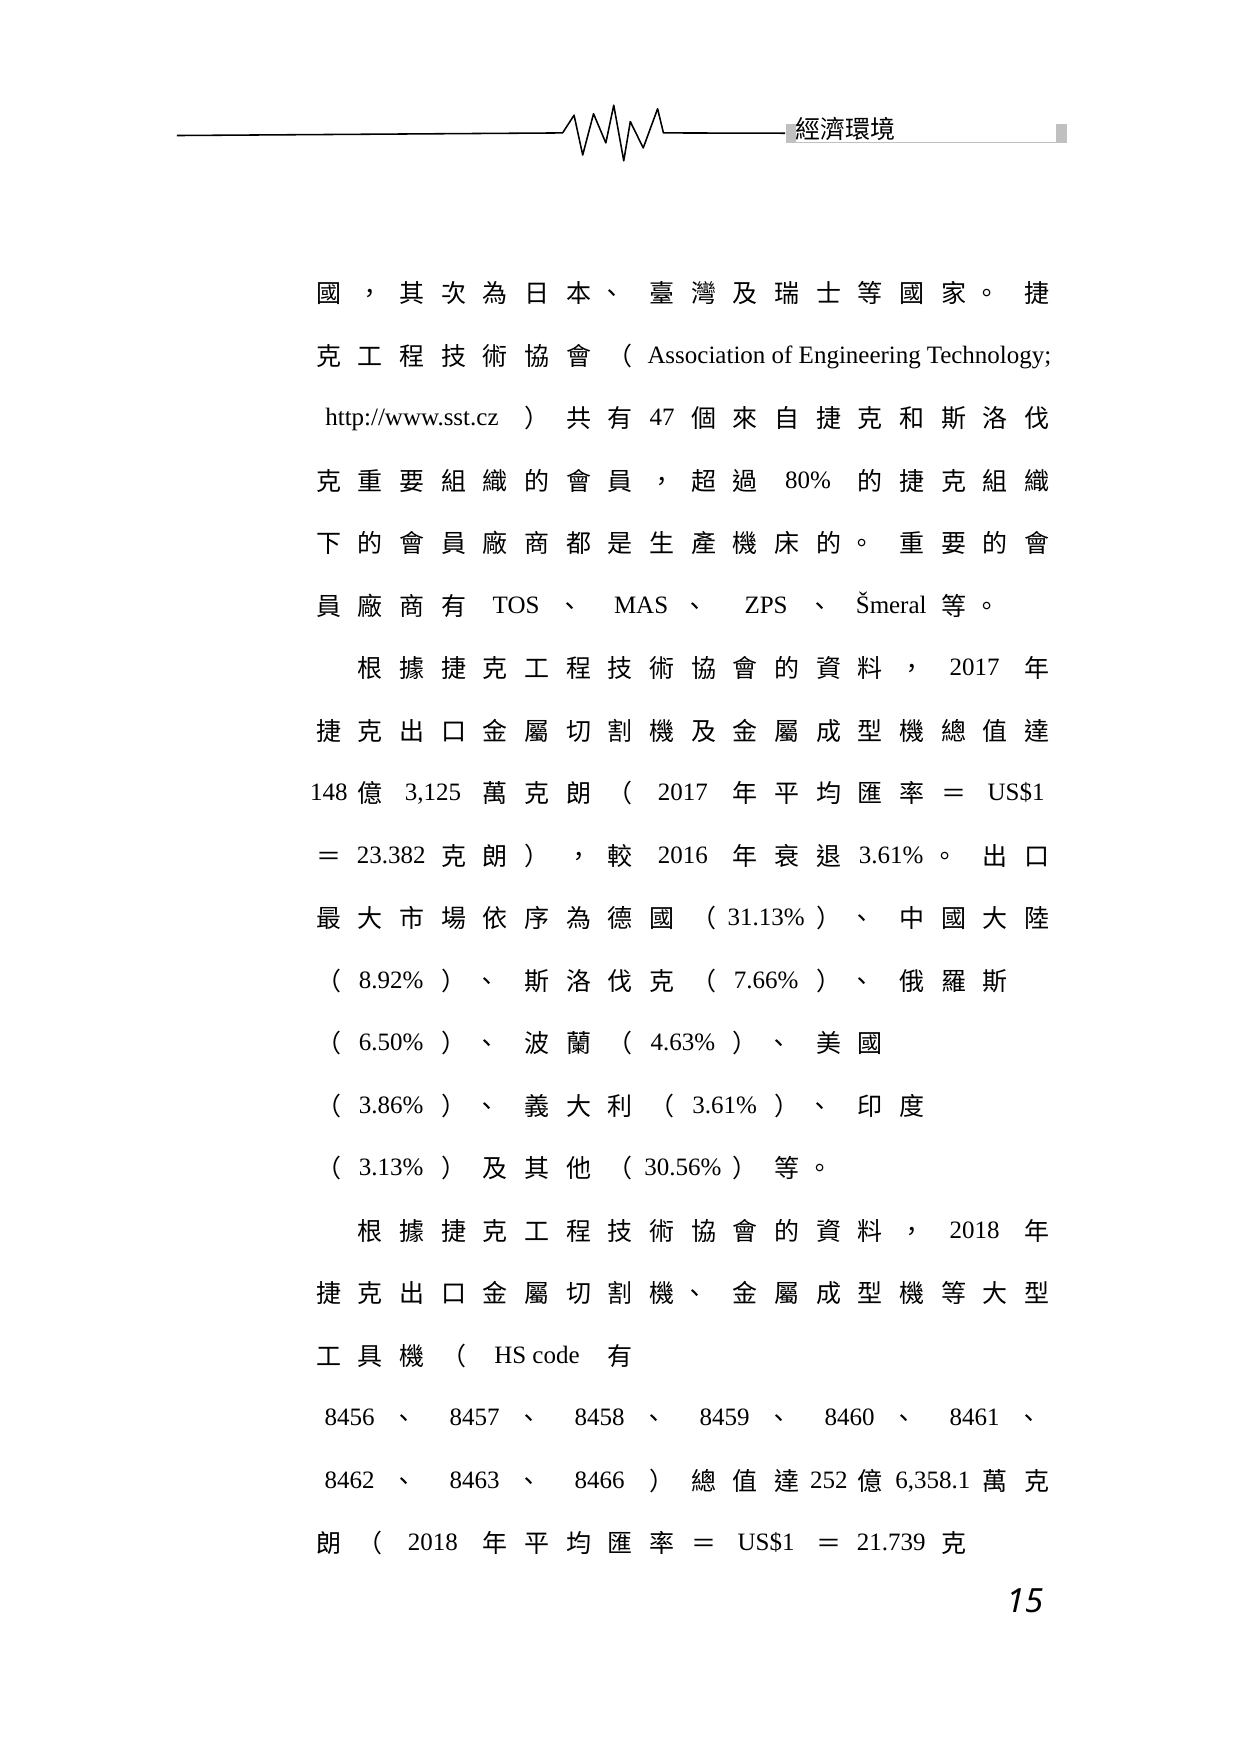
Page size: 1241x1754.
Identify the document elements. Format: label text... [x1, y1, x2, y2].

text 根據捷克工程技術協會的資料，2018年捷克出口金屬切割機、金屬成型機等大型工具機（HS code有8456、8457、8458、8459、8460、8461、8462、8463、8466）總值達252億6,358.1萬克朗（2018年平均匯率＝US$1＝21.739克 [281, 1188, 1058, 1563]
text 國，其次為日本、臺灣及瑞士等國家。捷克工程技術協會（Association of Engineering Technology; http://www.sst.cz）共有47個來自捷克和斯洛伐克重要組織的會員，超過80%的捷克組織下的會員廠商都是生產機床的。重要的會員廠商有TOS、MAS、ZPS、Šmeral等。 [281, 250, 1058, 625]
text 根據捷克工程技術協會的資料，2017年捷克出口金屬切割機及金屬成型機總值達148億3,125萬克朗（2017年平均匯率＝US$1＝23.382克朗），較2016年衰退3.61%。出口最大市場依序為德國（31.13%）、中國大陸（8.92%）、斯洛伐克（7.66%）、俄羅斯（6.50%）、波蘭（4.63%）、美國（3.86%）、義大利（3.61%）、印度（3.13%）及其他（30.56%）等。 [281, 625, 1058, 1188]
